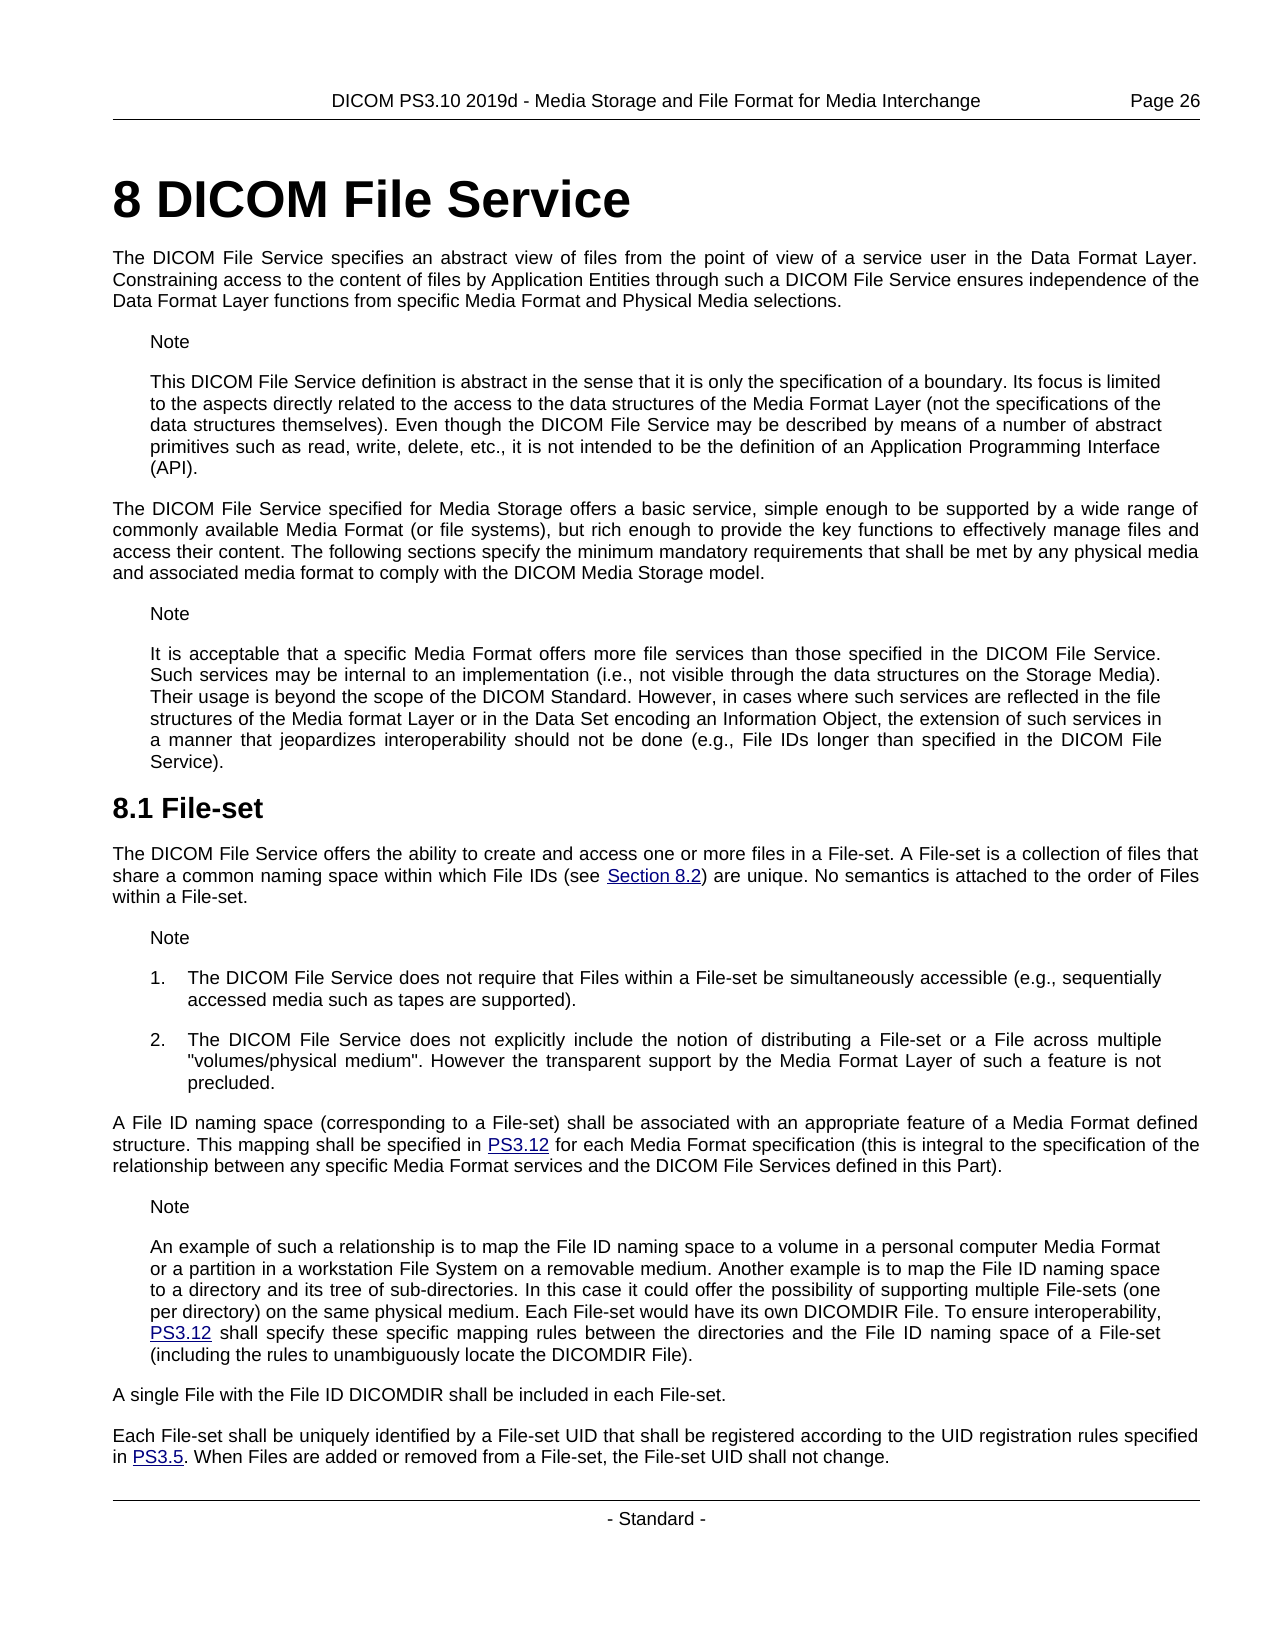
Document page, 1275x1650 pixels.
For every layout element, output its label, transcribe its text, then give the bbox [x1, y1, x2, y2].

text Note [150, 331, 1162, 352]
text The DICOM File Service offers the ability to create and access one or more files in a File-set. A File-set is a collection of files that share a common naming space within which File IDs (see Section 8.2) are unique. No semantics is attached to the order of Files within a File-set. [112, 843, 1200, 908]
text It is acceptable that a specific Media Format offers more file services than those specified in the DICOM File Service. Such services may be internal to an implementation (i.e., not visible through the data structures on the Storage Media). Their usage is beyond the scope of the DICOM Standard. However, in cases where such services are reflected in the file structures of the Media format Layer or in the Data Set encoding an Information Object, the extension of such services in a manner that jeopardizes interoperability should not be done (e.g., File IDs longer than specified in the DICOM File Service). [150, 643, 1162, 772]
text A single File with the File ID DICOMDIR shall be included in each File-set. [112, 1384, 1200, 1406]
text This DICOM File Service definition is abstract in the sense that it is only the specification of a boundary. Its focus is limited to the aspects directly related to the access to the data structures of the Media Format Layer (not the specifications of the data structures themselves). Even though the DICOM File Service may be described by means of a number of abstract primitives such as read, write, delete, etc., it is not intended to be the definition of an Application Programming Interface (API). [150, 371, 1162, 479]
text Note [150, 1196, 1162, 1217]
text Note [150, 602, 1162, 624]
text The DICOM File Service specified for Media Storage offers a basic service, simple enough to be supported by a wide range of commonly available Media Format (or file systems), but rich enough to provide the key functions to effectively manage files and access their content. The following sections specify the minimum mandatory requirements that shall be met by any physical media and associated media format to comply with the DICOM Media Storage model. [112, 497, 1200, 584]
text 8.1 File-set [112, 791, 1200, 824]
text An example of such a relationship is to map the File ID naming space to a volume in a personal computer Media Format or a partition in a workstation File System on a removable medium. Another example is to map the File ID naming space to a directory and its tree of sub-directories. In this case it could offer the possibility of supporting multiple File-sets (one per directory) on the same physical medium. Each File-set would have its own DICOMDIR File. To ensure interoperability, PS3.12 shall specify these specific mapping rules between the directories and the File ID naming space of a File-set (including the rules to unambiguously locate the DICOMDIR File). [150, 1236, 1162, 1365]
text Note [150, 927, 1162, 948]
text 8 DICOM File Service [112, 169, 1200, 228]
text A File ID naming space (corresponding to a File-set) shall be associated with an appropriate feature of a Media Format defined structure. This mapping shall be specified in PS3.12 for each Media Format specification (this is integral to the specification of the relationship between any specific Media Format services and the DICOM File Services defined in this Part). [112, 1112, 1200, 1177]
text The DICOM File Service specifies an abstract view of files from the point of view of a service user in the Data Format Layer. Constraining access to the content of files by Application Entities through such a DICOM File Service ensures independence of the Data Format Layer functions from specific Media Format and Physical Media selections. [112, 247, 1200, 312]
text Each File-set shall be uniquely identified by a File-set UID that shall be registered according to the UID registration rules specified in PS3.5. When Files are added or removed from a File-set, the File-set UID shall not change. [112, 1424, 1200, 1467]
text 1. The DICOM File Service does not require that Files within a File-set be simultaneously accessible (e.g., sequentially accessed media such as tapes are supported). [150, 967, 1162, 1010]
text 2. The DICOM File Service does not explicitly include the notion of distributing a File-set or a File across multiple "volumes/physical medium". However the transparent support by the Media Format Layer of such a feature is not precluded. [150, 1029, 1162, 1093]
